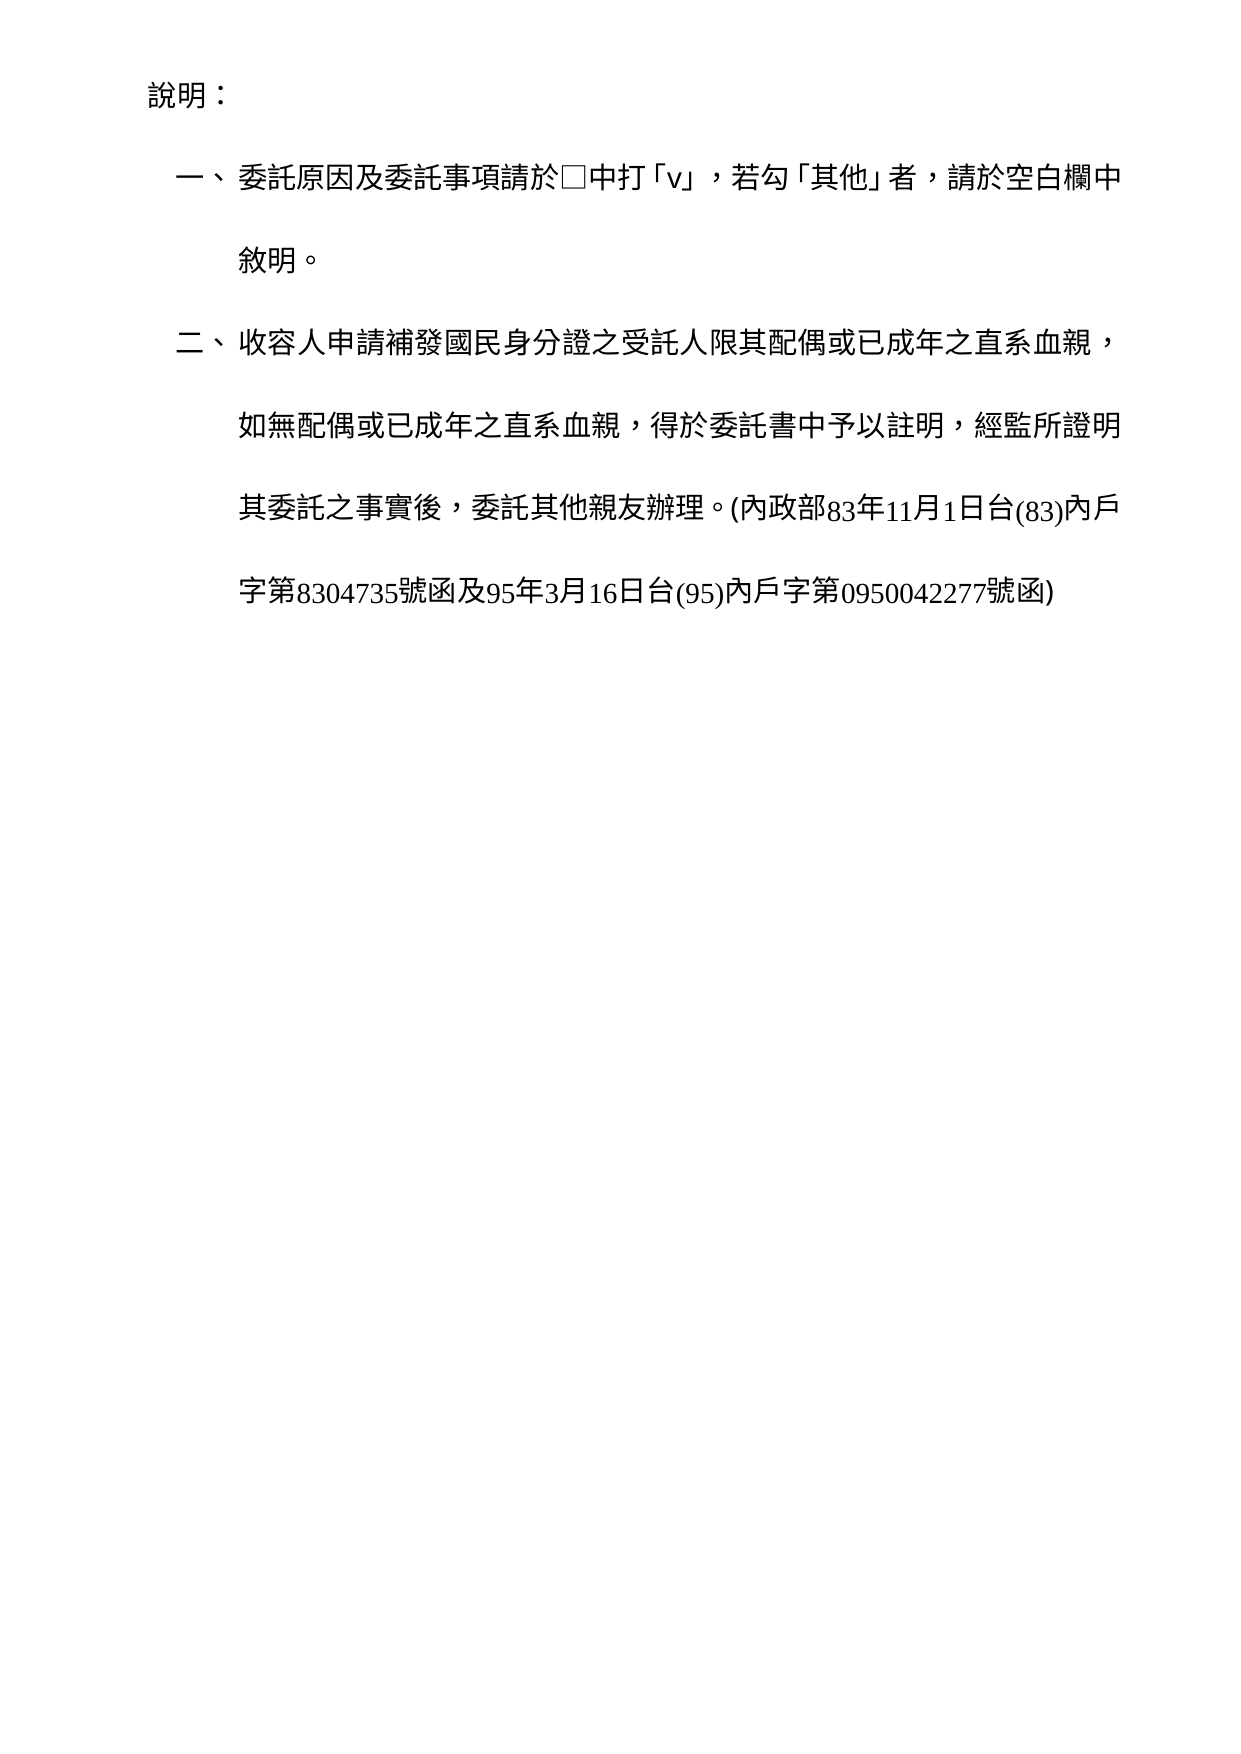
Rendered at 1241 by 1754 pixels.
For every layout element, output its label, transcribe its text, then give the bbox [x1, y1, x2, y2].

list 收容人申請補發國民身分證之受託人限其配偶或已成年之直系血親，如無配偶或已成年之直系血親，得於委託書中予以註明，經監所證明其委託之事實後，委託其他親友辦理。(內政部83年11月1日台(83)內戶字第8304735號函及95年3月16日台(95)內戶字第0950042277號函) [175, 280, 1122, 610]
text 說明： [148, 73, 1122, 115]
list 委託原因及委託事項請於□中打「v」，若勾「其他」者，請於空白欄中敘明。 [175, 115, 1122, 280]
